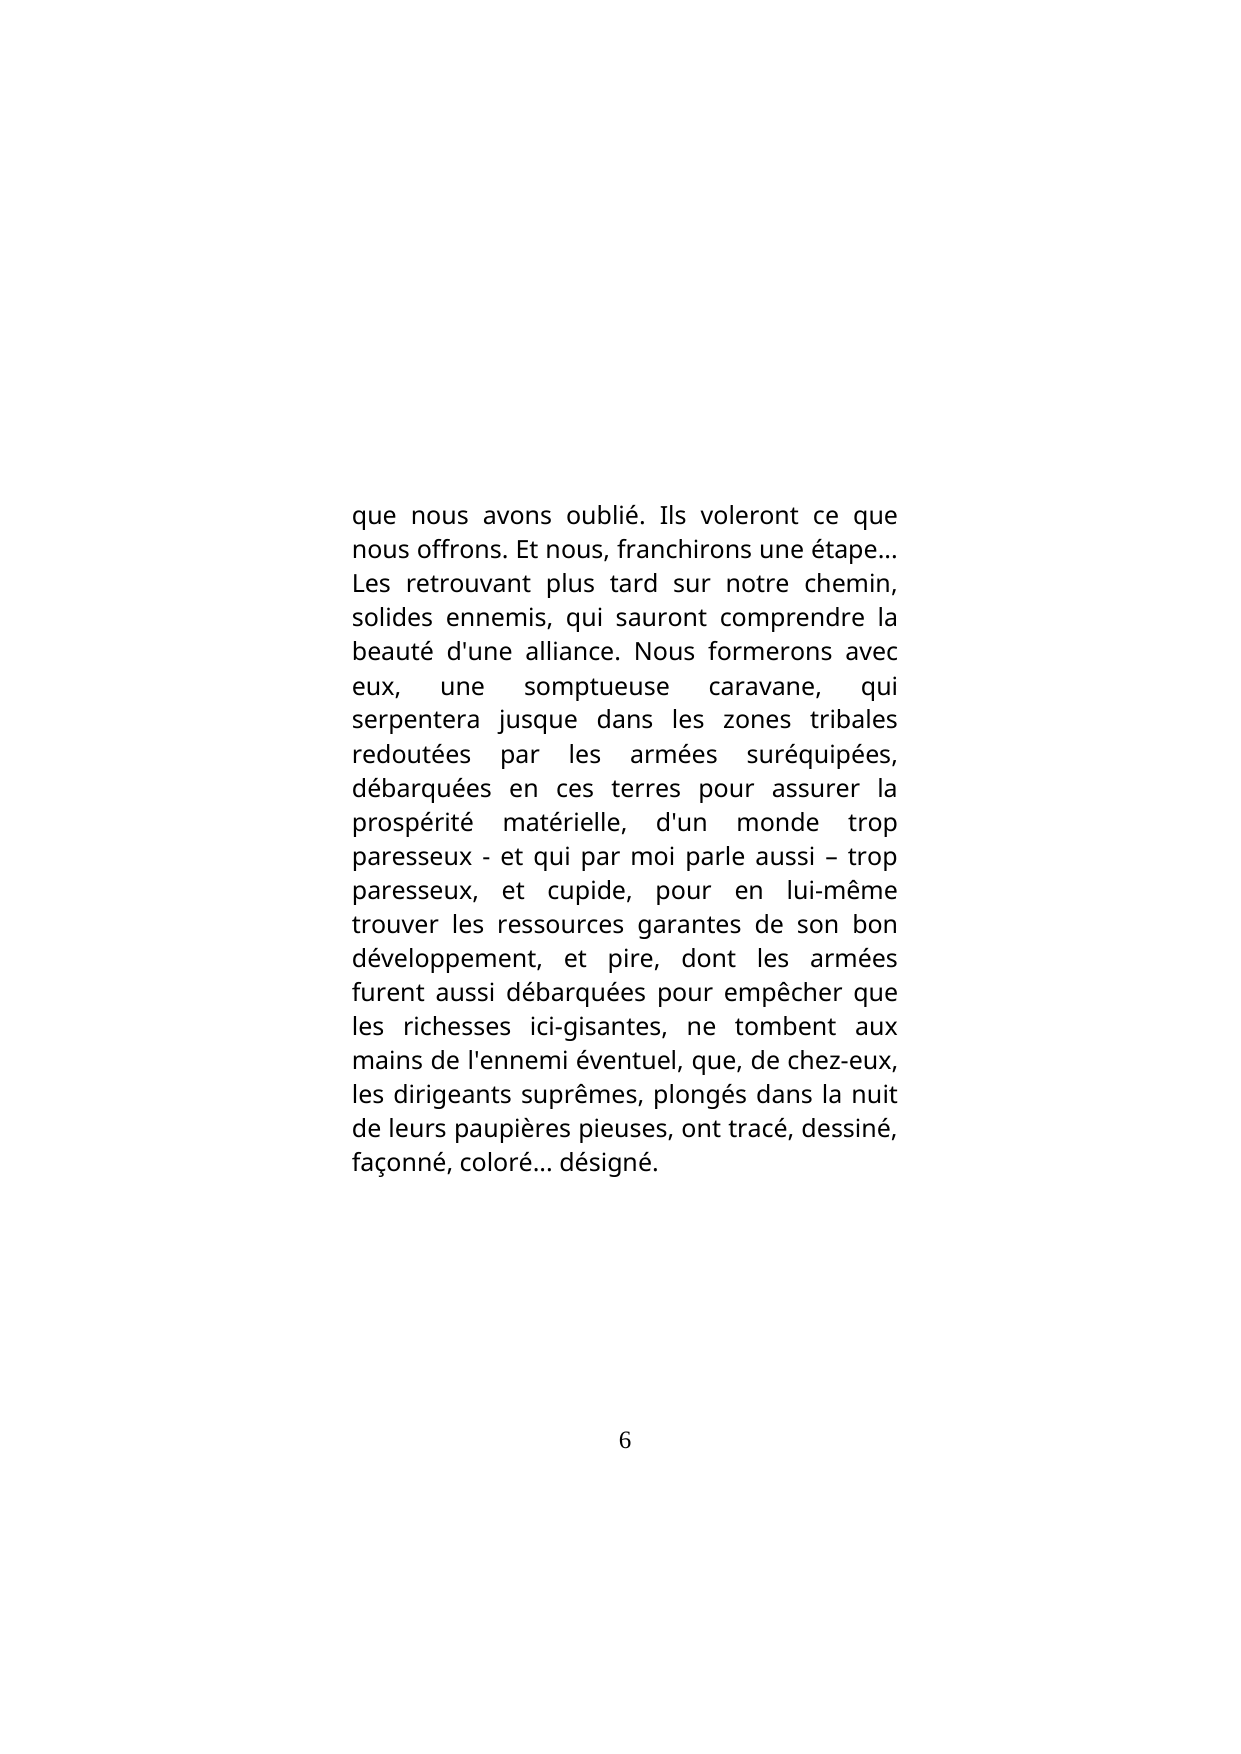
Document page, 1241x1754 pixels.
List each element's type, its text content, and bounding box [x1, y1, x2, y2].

text que nous avons oublié. Ils voleront ce que nous offrons. Et nous, franchirons une étape... Les retrouvant plus tard sur notre chemin, solides ennemis, qui sauront comprendre la beauté d'une alliance. Nous formerons avec eux, une somptueuse caravane, qui serpentera jusque dans les zones tribales redoutées par les armées suréquipées, débarquées en ces terres pour assurer la prospérité matérielle, d'un monde trop paresseux - et qui par moi parle aussi – trop paresseux, et cupide, pour en lui-même trouver les ressources garantes de son bon développement, et pire, dont les armées furent aussi débarquées pour empêcher que les richesses ici-gisantes, ne tombent aux mains de l'ennemi éventuel, que, de chez-eux, les dirigeants suprêmes, plongés dans la nuit de leurs paupières pieuses, ont tracé, dessiné, façonné, coloré... désigné. [352, 498, 898, 1179]
